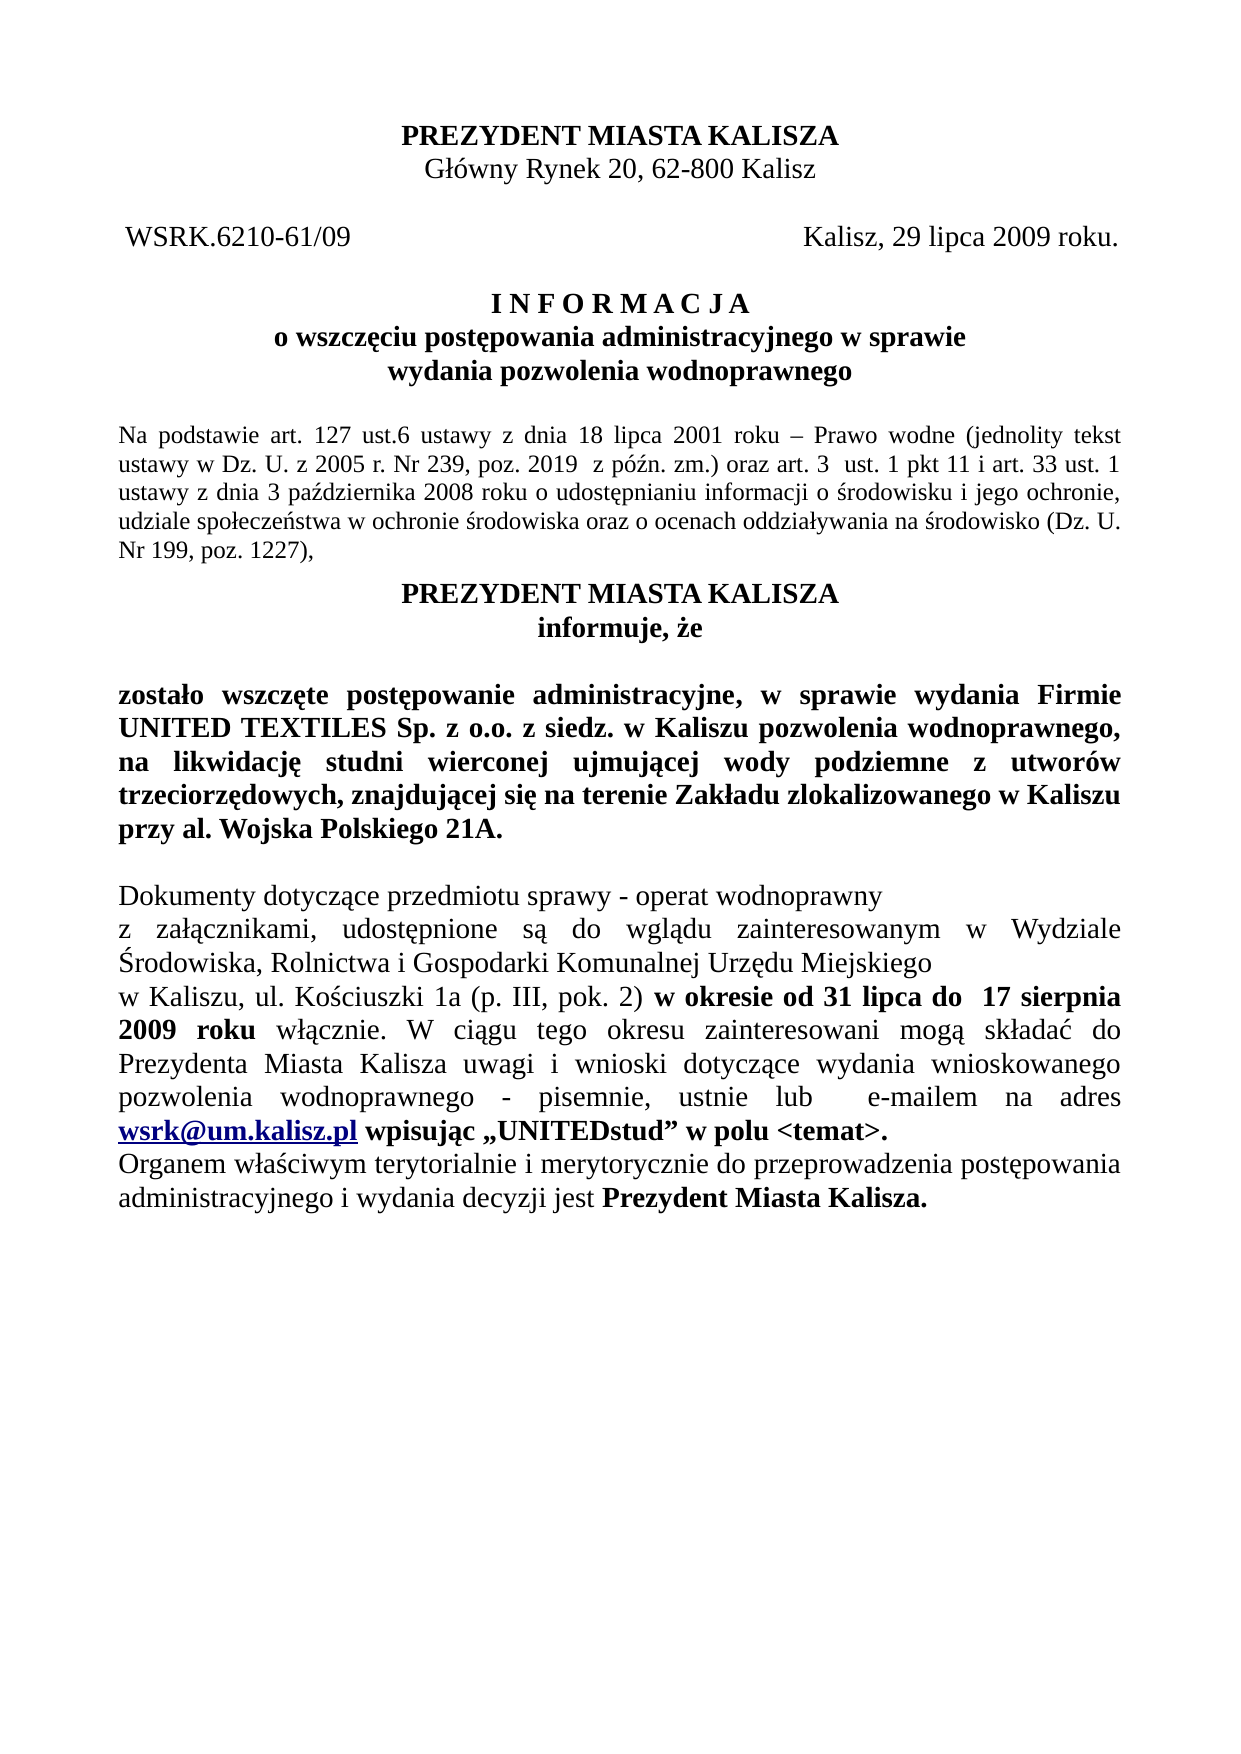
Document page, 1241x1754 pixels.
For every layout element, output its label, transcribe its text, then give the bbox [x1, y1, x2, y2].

text Organem właściwym terytorialnie i merytorycznie do przeprowadzenia postępowania administracyjnego i wydania decyzji jest Prezydent Miasta Kalisza. [118, 1146, 1122, 1213]
text zostało wszczęte postępowanie administracyjne, w sprawie wydania Firmie UNITED TEXTILES Sp. z o.o. z siedz. w Kaliszu pozwolenia wodnoprawnego, na likwidację studni wierconej ujmującej wody podziemne z utworów trzeciorzędowych, znajdującej się na terenie Zakładu zlokalizowanego w Kaliszu przy al. Wojska Polskiego 21A. [118, 677, 1122, 844]
subtitle PREZYDENT MIASTA KALISZA [118, 576, 1122, 610]
text Dokumenty dotyczące przedmiotu sprawy - operat wodnoprawny z załącznikami, udostępnione są do wglądu zainteresowanym w Wydziale Środowiska, Rolnictwa i Gospodarki Komunalnej Urzędu Miejskiego w Kaliszu, ul. Kościuszki 1a (p. III, pok. 2) w okresie od 31 lipca do 17 sierpnia 2009 roku włącznie. W ciągu tego okresu zainteresowani mogą składać do Prezydenta Miasta Kalisza uwagi i wnioski dotyczące wydania wnioskowanego pozwolenia wodnoprawnego - pisemnie, ustnie lub e-mailem na adres wsrk@um.kalisz.pl wpisując „UNITEDstud” w polu <temat>. [118, 878, 1122, 1146]
text Główny Rynek 20, 62-800 Kalisz [118, 152, 1122, 185]
text WSRK.6210-61/09 Kalisz, 29 lipca 2009 roku. [118, 219, 1122, 252]
text PREZYDENT MIASTA KALISZA [118, 118, 1122, 152]
text informuje, że [118, 610, 1122, 643]
text Na podstawie art. 127 ust.6 ustawy z dnia 18 lipca 2001 roku – Prawo wodne (jednolity tekst ustawy w Dz. U. z 2005 r. Nr 239, poz. 2019 z późn. zm.) oraz art. 3 ust. 1 pkt 11 i art. 33 ust. 1 ustawy z dnia 3 października 2008 roku o udostępnianiu informacji o środowisku i jego ochronie, udziale społeczeństwa w ochronie środowiska oraz o ocenach oddziaływania na środowisko (Dz. U. Nr 199, poz. 1227), [118, 420, 1122, 564]
text o wszczęciu postępowania administracyjnego w sprawie [118, 319, 1122, 353]
text wydania pozwolenia wodnoprawnego [118, 353, 1122, 386]
subtitle I N F O R M A C J A [118, 286, 1122, 319]
